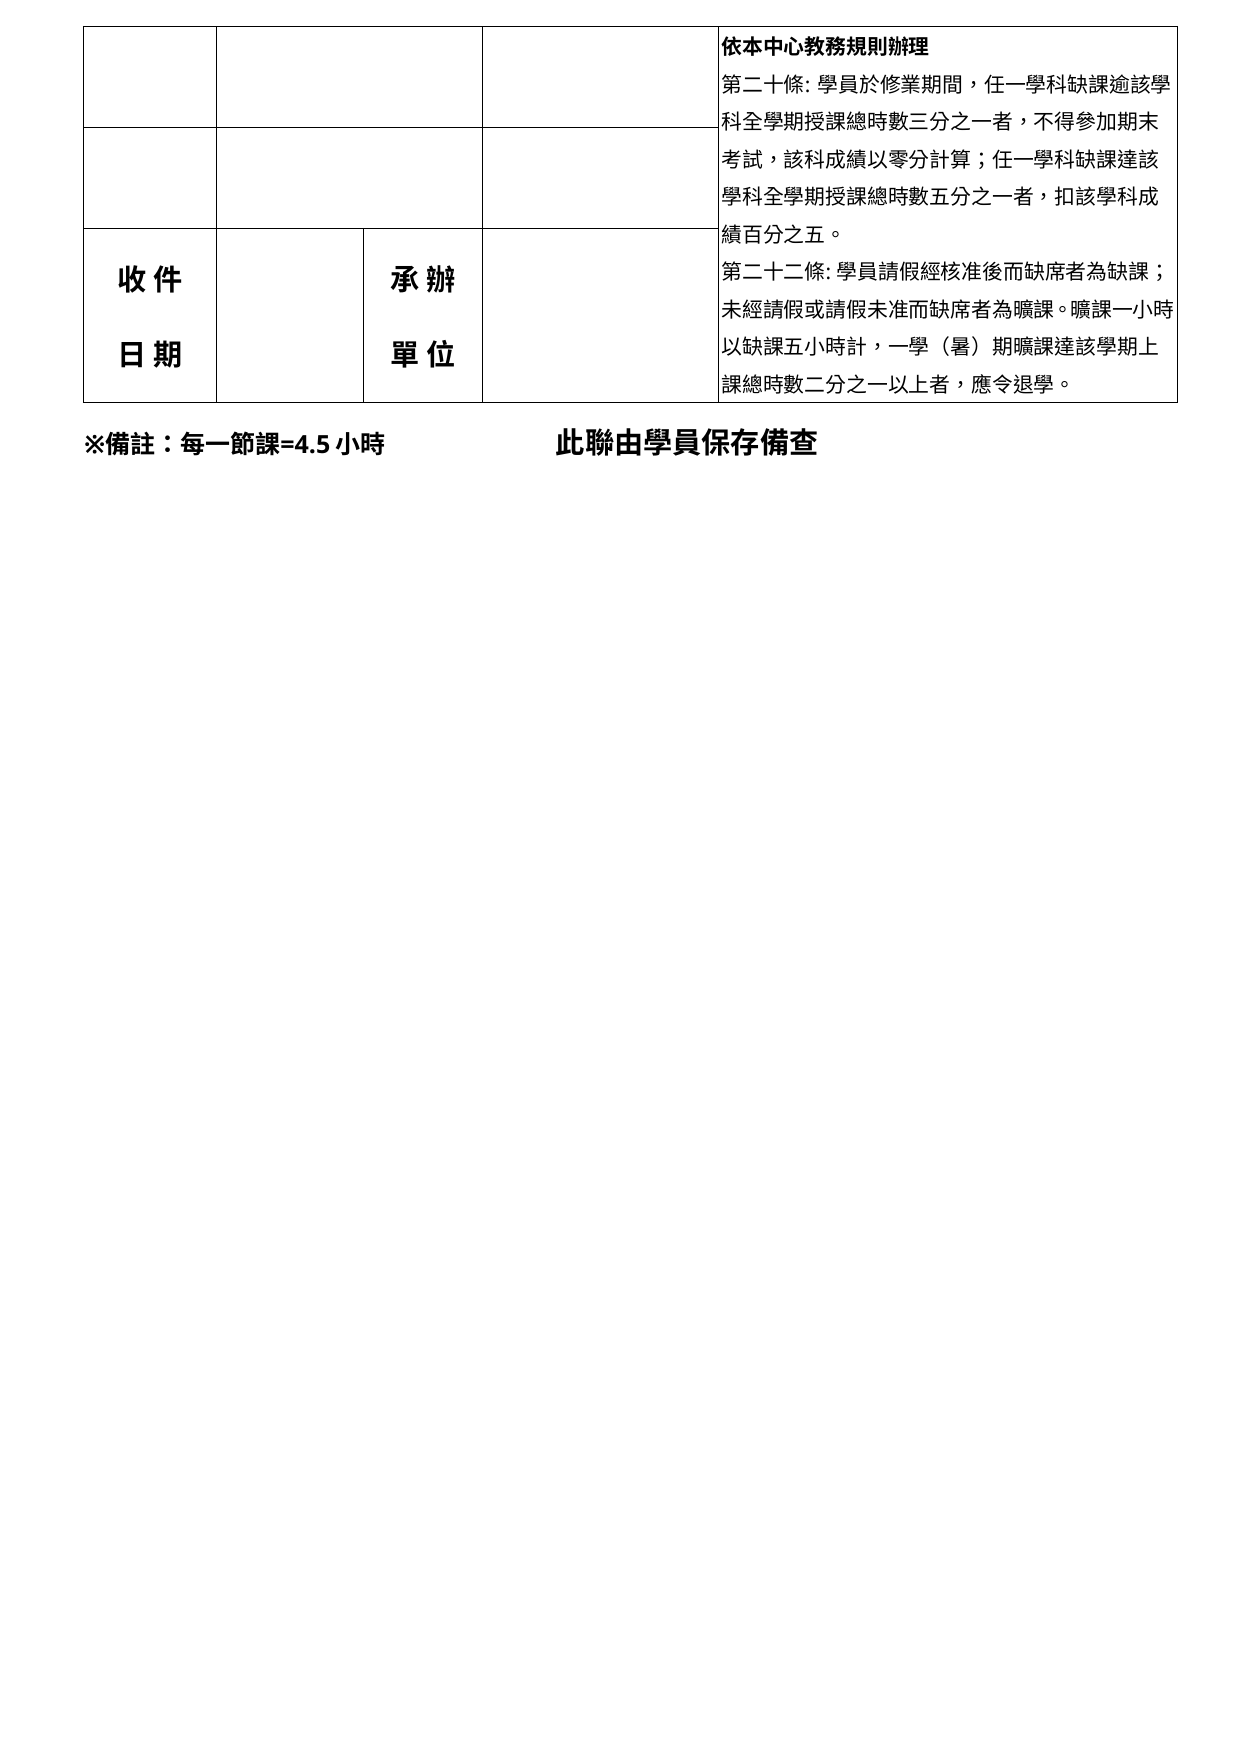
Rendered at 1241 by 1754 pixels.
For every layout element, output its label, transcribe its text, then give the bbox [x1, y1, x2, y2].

table_cell 收 件 日 期 [84, 229, 216, 402]
text ※備註：每一節課=4.5小時 此聯由學員保存備查 [187, 403, 1162, 478]
table_cell [84, 27, 216, 127]
table_cell [483, 27, 718, 127]
table_cell [217, 229, 363, 402]
table_cell [483, 128, 718, 228]
table_cell [483, 229, 718, 402]
table_cell [84, 128, 216, 228]
table_cell 承 辦 單 位 [364, 229, 482, 402]
table_cell [217, 128, 482, 228]
table_cell [217, 27, 482, 127]
table_cell 依本中心教務規則辦理 第二十條: 學員於修業期間，任一學科缺課逾該學科全學期授課總時數三分之一者，不得參加期末考試，該科成績以零分計算；任一學科缺課達該學科全學期授課總時數五分之一者，扣該學科成績百分之五。 第二十二條: 學員請假經核准後而缺席者為缺課；未經請假或請假未准而缺席者為曠課。曠課一小時以缺課五小時計，一學（暑）期曠課達該學期上課總時數二分之一以上者，應令退學。 [719, 27, 1177, 402]
